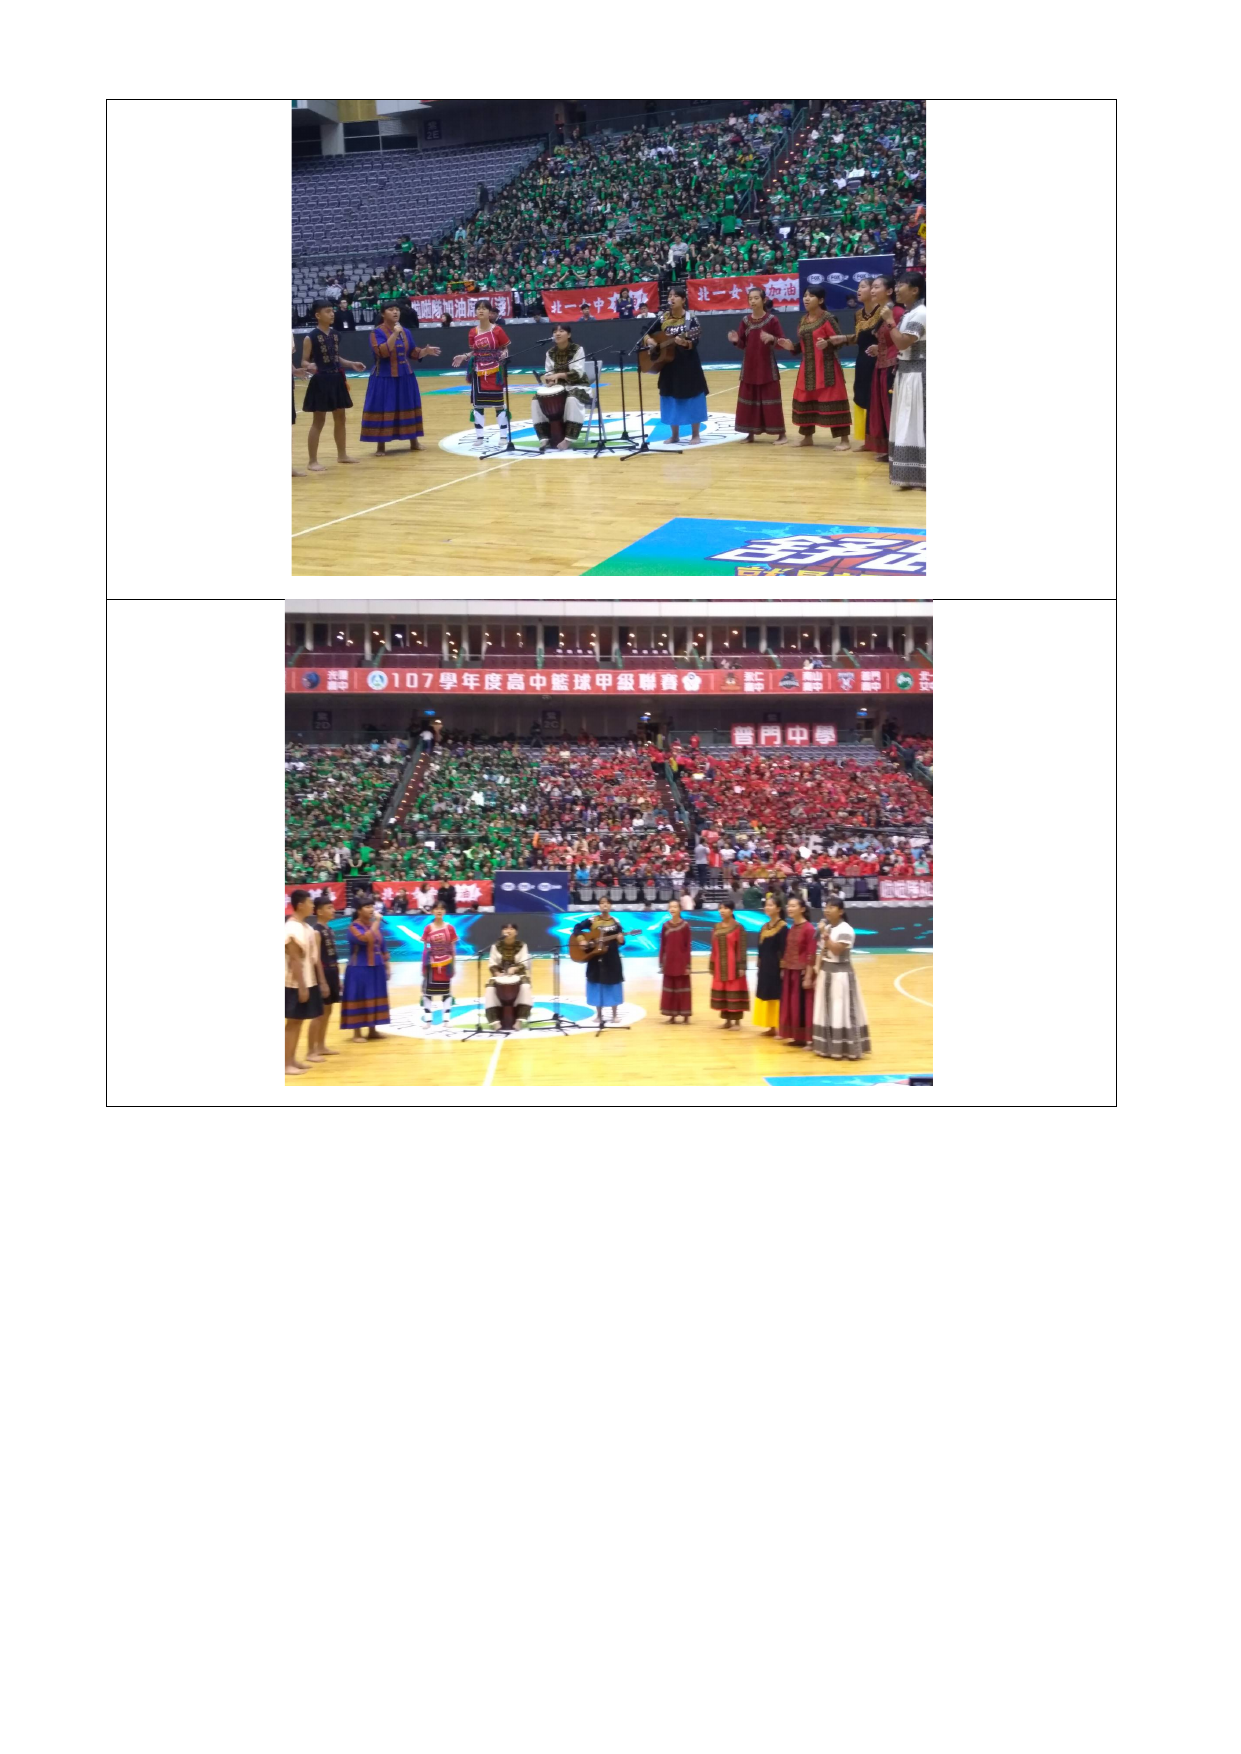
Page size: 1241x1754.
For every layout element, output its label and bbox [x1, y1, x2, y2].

picture [291, 100, 927, 576]
table_cell [107, 600, 1116, 1106]
picture [284, 599, 933, 1086]
table_cell [107, 100, 1116, 599]
